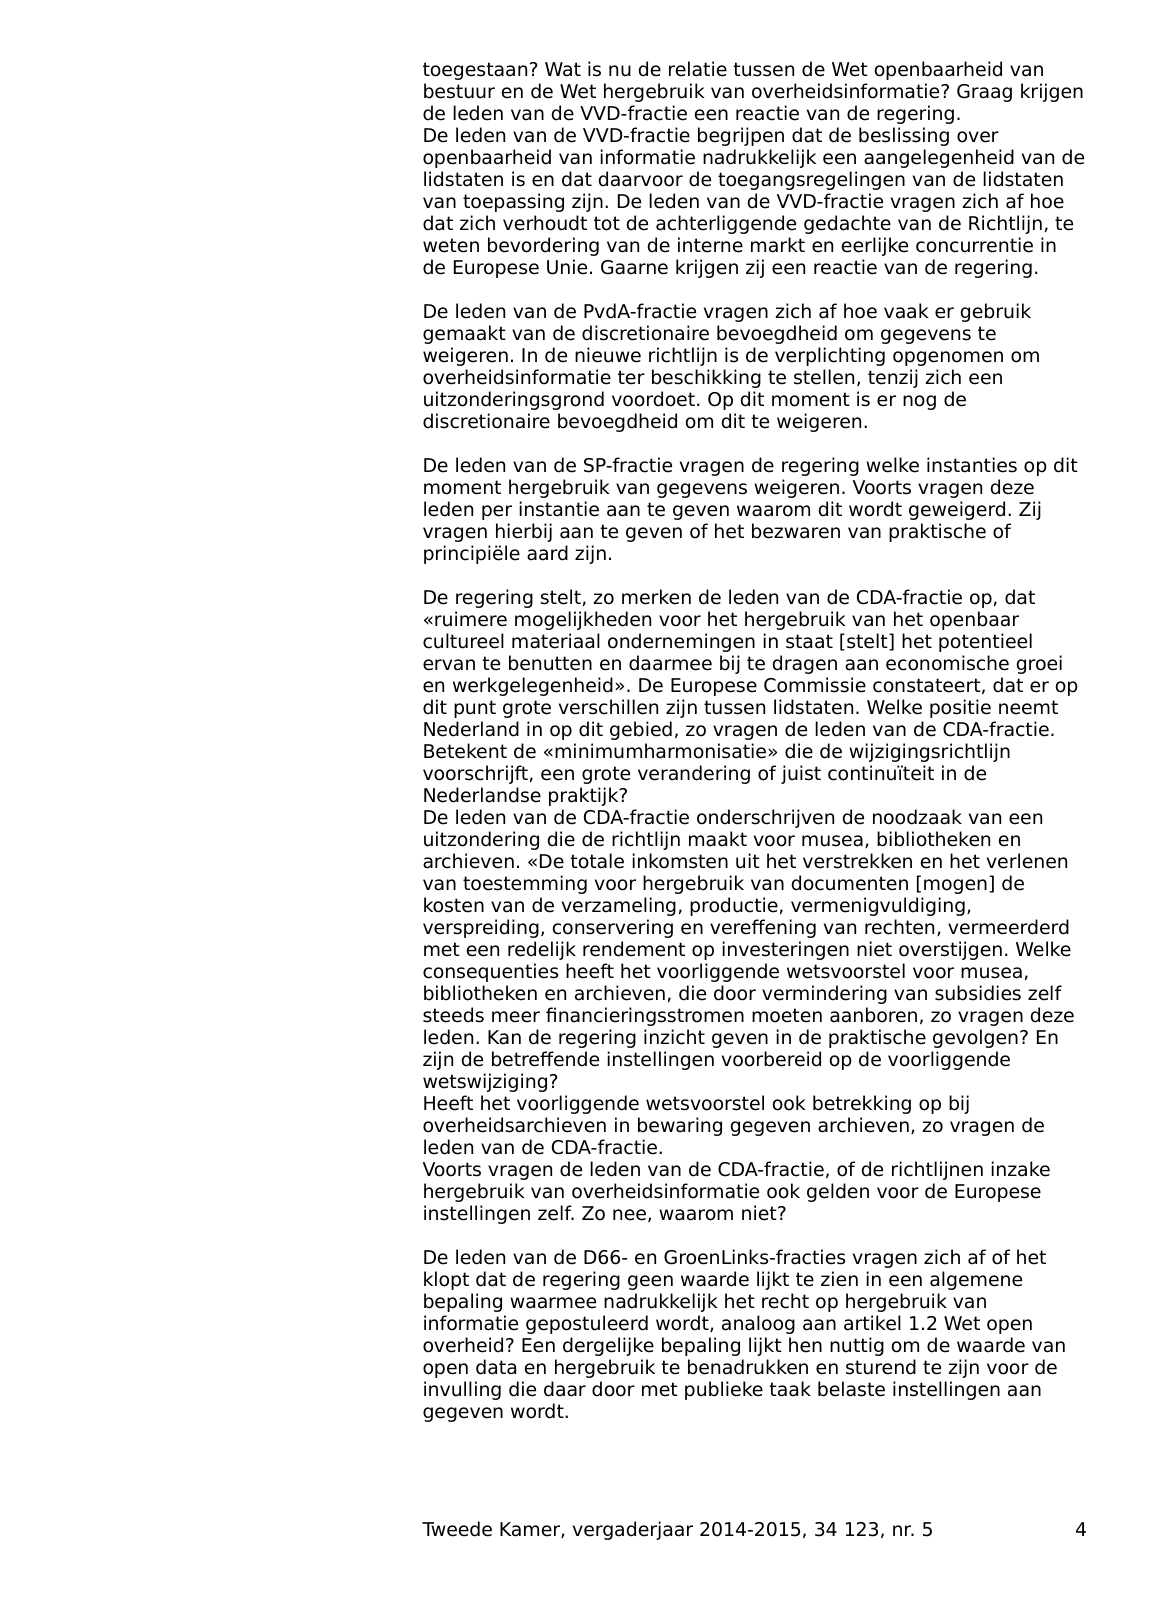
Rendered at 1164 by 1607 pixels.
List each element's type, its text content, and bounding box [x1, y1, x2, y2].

text toegestaan? Wat is nu de relatie tussen de Wet openbaarheid van bestuur en de Wet hergebruik van overheidsinformatie? Graag krijgen de leden van de VVD-fractie een reactie van de regering. [422, 59, 1087, 125]
text De leden van de D66- en GroenLinks-fracties vragen zich af of het klopt dat de regering geen waarde lijkt te zien in een algemene bepaling waarmee nadrukkelijk het recht op hergebruik van informatie gepostuleerd wordt, analoog aan artikel 1.2 Wet open overheid? Een dergelijke bepaling lijkt hen nuttig om de waarde van open data en hergebruik te benadrukken en sturend te zijn voor de invulling die daar door met publieke taak belaste instellingen aan gegeven wordt. [422, 1247, 1087, 1423]
text De regering stelt, zo merken de leden van de CDA-fractie op, dat «ruimere mogelijkheden voor het hergebruik van het openbaar cultureel materiaal ondernemingen in staat [stelt] het potentieel ervan te benutten en daarmee bij te dragen aan economische groei en werkgelegenheid». De Europese Commissie constateert, dat er op dit punt grote verschillen zijn tussen lidstaten. Welke positie neemt Nederland in op dit gebied, zo vragen de leden van de CDA-fractie. Betekent de «minimumharmonisatie» die de wijzigingsrichtlijn voorschrijft, een grote verandering of juist continuïteit in de Nederlandse praktijk? [422, 587, 1087, 807]
text De leden van de VVD-fractie begrijpen dat de beslissing over openbaarheid van informatie nadrukkelijk een aangelegenheid van de lidstaten is en dat daarvoor de toegangsregelingen van de lidstaten van toepassing zijn. De leden van de VVD-fractie vragen zich af hoe dat zich verhoudt tot de achterliggende gedachte van de Richtlijn, te weten bevordering van de interne markt en eerlijke concurrentie in de Europese Unie. Gaarne krijgen zij een reactie van de regering. [422, 125, 1087, 279]
text De leden van de PvdA-fractie vragen zich af hoe vaak er gebruik gemaakt van de discretionaire bevoegdheid om gegevens te weigeren. In de nieuwe richtlijn is de verplichting opgenomen om overheidsinformatie ter beschikking te stellen, tenzij zich een uitzonderingsgrond voordoet. Op dit moment is er nog de discretionaire bevoegdheid om dit te weigeren. [422, 301, 1087, 433]
text De leden van de CDA-fractie onderschrijven de noodzaak van een uitzondering die de richtlijn maakt voor musea, bibliotheken en archieven. «De totale inkomsten uit het verstrekken en het verlenen van toestemming voor hergebruik van documenten [mogen] de kosten van de verzameling, productie, vermenigvuldiging, verspreiding, conservering en vereffening van rechten, vermeerderd met een redelijk rendement op investeringen niet overstijgen. Welke consequenties heeft het voorliggende wetsvoorstel voor musea, bibliotheken en archieven, die door vermindering van subsidies zelf steeds meer financieringsstromen moeten aanboren, zo vragen deze leden. Kan de regering inzicht geven in de praktische gevolgen? En zijn de betreffende instellingen voorbereid op de voorliggende wetswijziging? [422, 807, 1087, 1093]
text Heeft het voorliggende wetsvoorstel ook betrekking op bij overheidsarchieven in bewaring gegeven archieven, zo vragen de leden van de CDA-fractie. [422, 1093, 1087, 1159]
text Voorts vragen de leden van de CDA-fractie, of de richtlijnen inzake hergebruik van overheidsinformatie ook gelden voor de Europese instellingen zelf. Zo nee, waarom niet? [422, 1159, 1087, 1224]
text De leden van de SP-fractie vragen de regering welke instanties op dit moment hergebruik van gegevens weigeren. Voorts vragen deze leden per instantie aan te geven waarom dit wordt geweigerd. Zij vragen hierbij aan te geven of het bezwaren van praktische of principiële aard zijn. [422, 455, 1087, 565]
